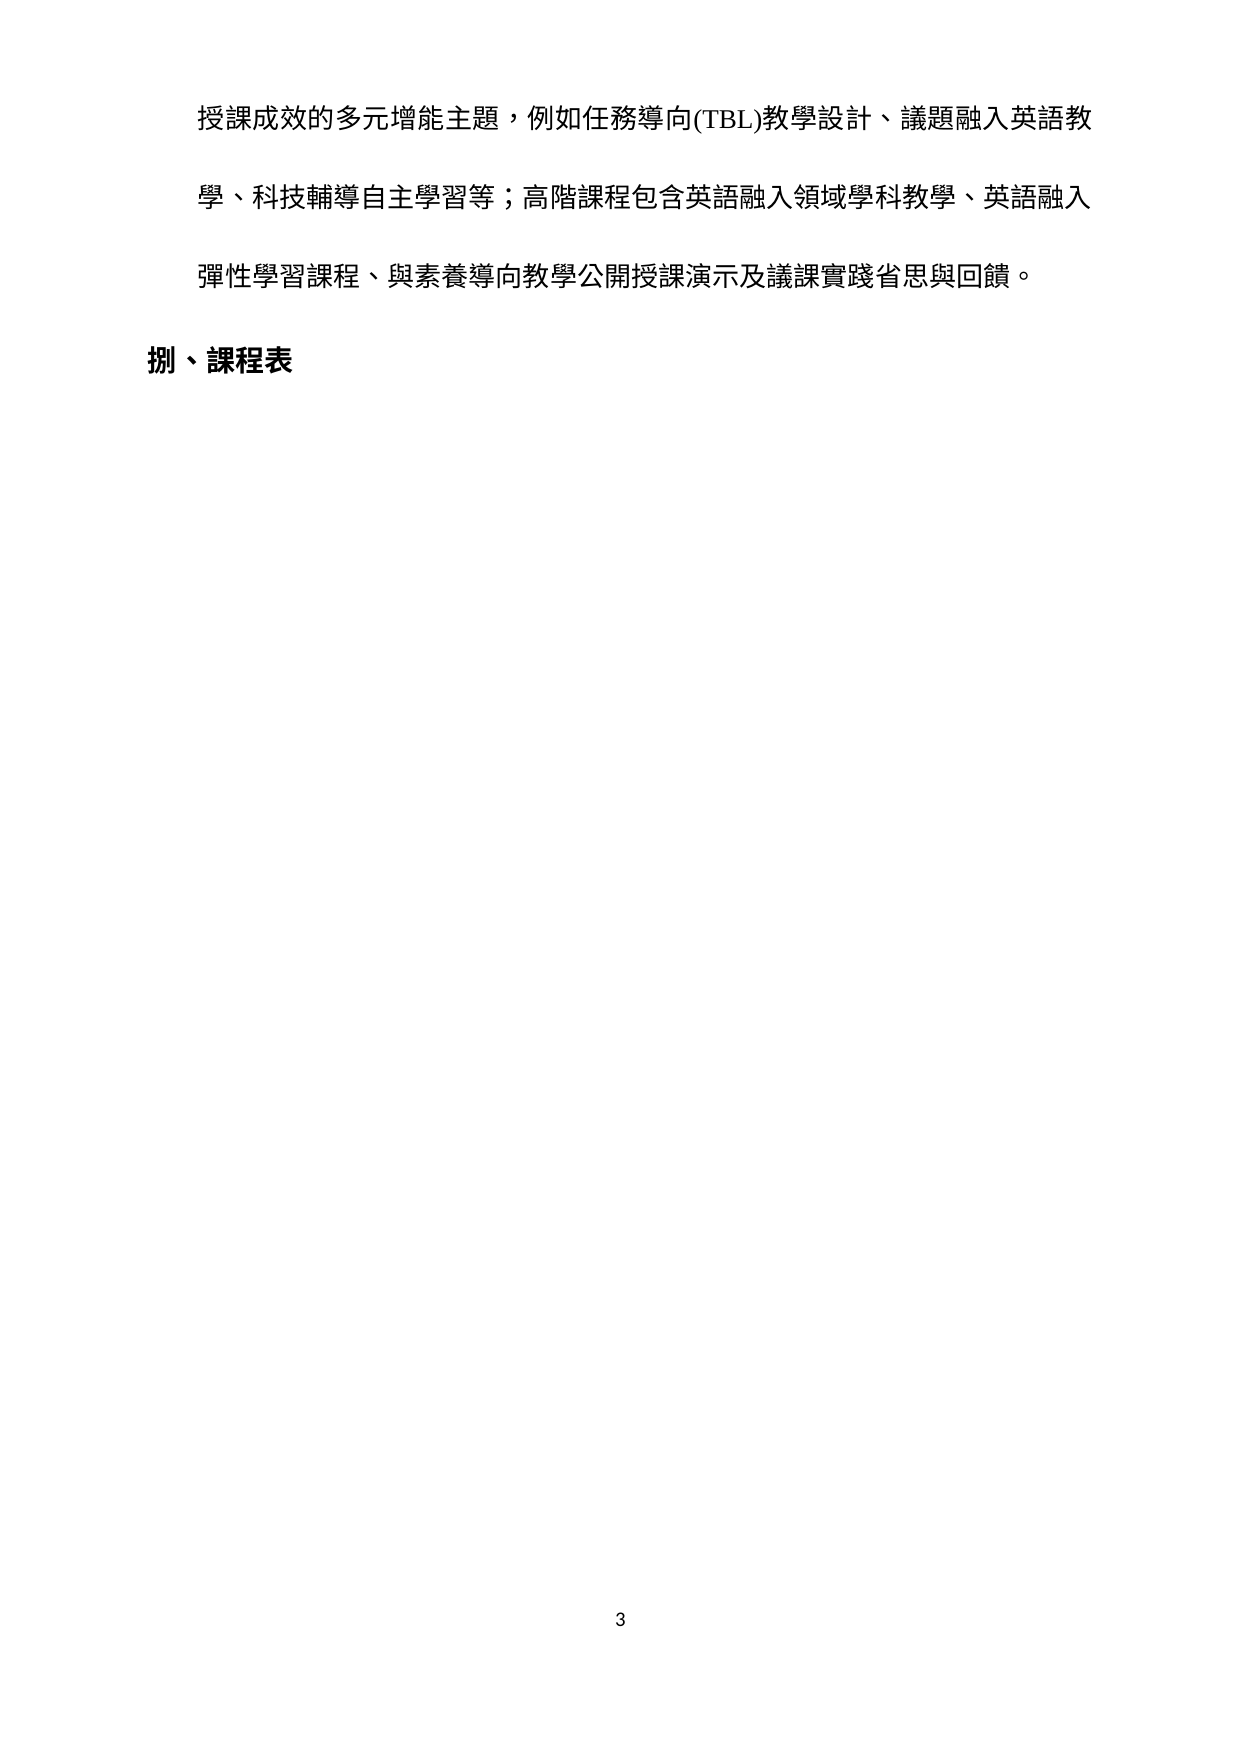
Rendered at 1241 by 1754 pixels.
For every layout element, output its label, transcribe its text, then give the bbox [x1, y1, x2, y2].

text 在英語為國際通用語(English as a lingua franca, ELF) 的趨勢下，不論在學術交流，商務、科學、科技等領域，英語已成為主要語言，不同國籍語言背景者已成為使用英語之主要族群，以溝通為目的之教與學的模式，取代傳統英美人士使用的標準語言模式，為重新思考未來英語教育應有的發展方向，教師專業成長增能課程規劃亦須與時俱進。本計畫依研習主題內容、理論與實務搭配、跨域整合程度等分成初階、進階及高階三個階段，各階課程均為期三天共18小時，三階課程共54小時。完成初、進階課程之教師需應用所學於實際課堂教學，及進行全英語授課公開觀議課，並且繳交該節公開課教案，始能參加高階研習。初階課程包含素養導向課程設計、學習評量與命題技巧、全英語授課與多模態、差異化教學及鷹架策略等；進階課程包含提升全英語授課成效的多元增能主題，例如任務導向(TBL)教學設計、議題融入英語教學、科技輔導自主學習等；高階課程包含英語融入領域學科教學、英語融入彈性學習課程、與素養導向教學公開授課演示及議課實踐省思與回饋。 [198, 97, 1092, 294]
text 捌、課程表 [148, 333, 1092, 381]
